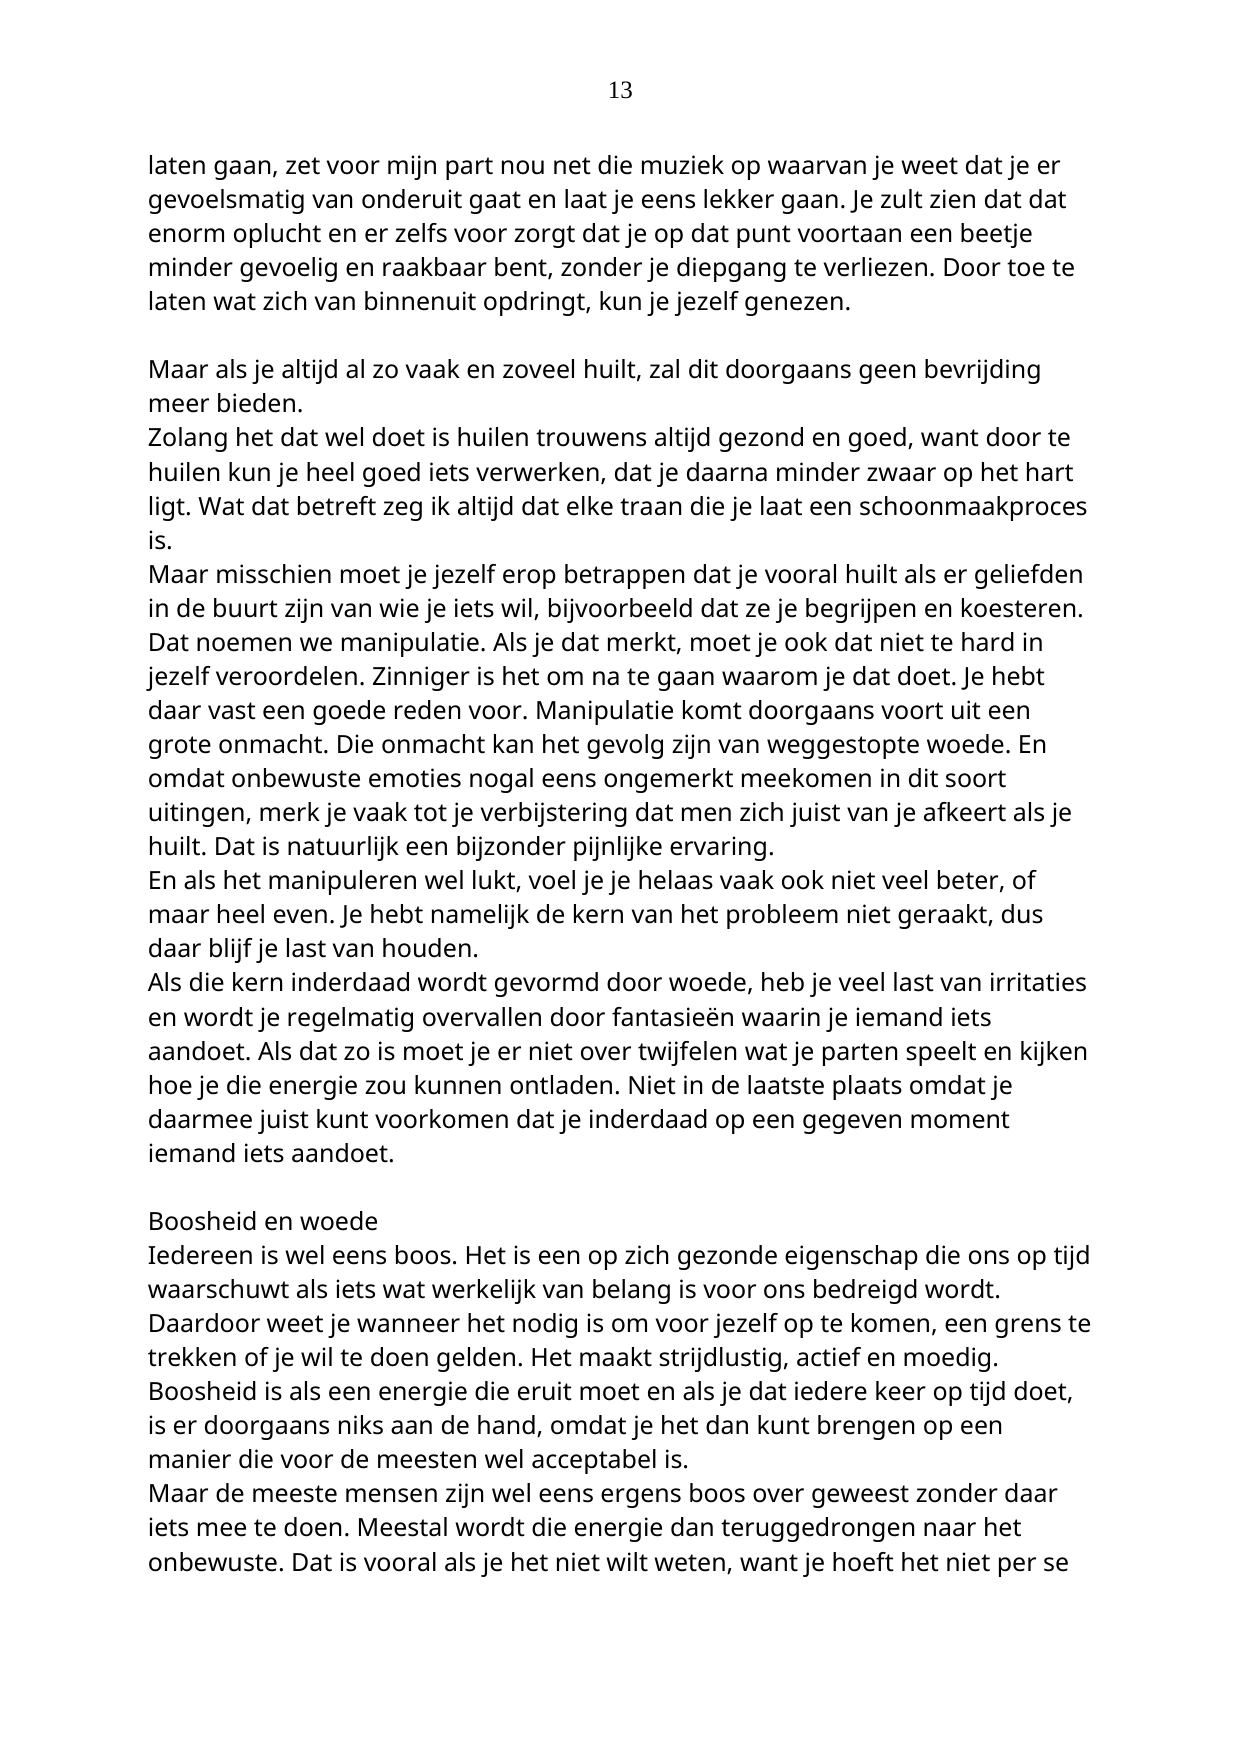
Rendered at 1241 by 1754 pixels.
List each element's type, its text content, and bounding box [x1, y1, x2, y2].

text Als die kern inderdaad wordt gevormd door woede, heb je veel last van irritaties en wordt je regelmatig overvallen door fantasieën waarin je iemand iets aandoet. Als dat zo is moet je er niet over twijfelen wat je parten speelt en kijken hoe je die energie zou kunnen ontladen. Niet in de laatste plaats omdat je daarmee juist kunt voorkomen dat je inderdaad op een gegeven moment iemand iets aandoet. [148, 965, 1093, 1169]
text Zolang het dat wel doet is huilen trouwens altijd gezond en goed, want door te huilen kun je heel goed iets verwerken, dat je daarna minder zwaar op het hart ligt. Wat dat betreft zeg ik altijd dat elke traan die je laat een schoonmaakproces is. [148, 420, 1093, 556]
text laten gaan, zet voor mijn part nou net die muziek op waarvan je weet dat je er gevoelsmatig van onderuit gaat en laat je eens lekker gaan. Je zult zien dat dat enorm oplucht en er zelfs voor zorgt dat je op dat punt voortaan een beetje minder gevoelig en raakbaar bent, zonder je diepgang te verliezen. Door toe te laten wat zich van binnenuit opdringt, kun je jezelf genezen. [148, 148, 1093, 318]
text Iedereen is wel eens boos. Het is een op zich gezonde eigenschap die ons op tijd waarschuwt als iets wat werkelijk van belang is voor ons bedreigd wordt. Daardoor weet je wanneer het nodig is om voor jezelf op te komen, een grens te trekken of je wil te doen gelden. Het maakt strijdlustig, actief en moedig. Boosheid is als een energie die eruit moet en als je dat iedere keer op tijd doet, is er doorgaans niks aan de hand, omdat je het dan kunt brengen op een manier die voor de meesten wel acceptabel is. [148, 1238, 1093, 1476]
text Maar als je altijd al zo vaak en zoveel huilt, zal dit doorgaans geen bevrijding meer bieden. [148, 352, 1093, 420]
text Maar de meeste mensen zijn wel eens ergens boos over geweest zonder daar iets mee te doen. Meestal wordt die energie dan teruggedrongen naar het onbewuste. Dat is vooral als je het niet wilt weten, want je hoeft het niet per se [148, 1476, 1093, 1578]
text Boosheid en woede [148, 1203, 1093, 1238]
text En als het manipuleren wel lukt, voel je je helaas vaak ook niet veel beter, of maar heel even. Je hebt namelijk de kern van het probleem niet geraakt, dus daar blijf je last van houden. [148, 863, 1093, 965]
text Maar misschien moet je jezelf erop betrappen dat je vooral huilt als er geliefden in de buurt zijn van wie je iets wil, bijvoorbeeld dat ze je begrijpen en koesteren. Dat noemen we manipulatie. Als je dat merkt, moet je ook dat niet te hard in jezelf veroordelen. Zinniger is het om na te gaan waarom je dat doet. Je hebt daar vast een goede reden voor. Manipulatie komt doorgaans voort uit een grote onmacht. Die onmacht kan het gevolg zijn van weggestopte woede. En omdat onbewuste emoties nogal eens ongemerkt meekomen in dit soort uitingen, merk je vaak tot je verbijstering dat men zich juist van je afkeert als je huilt. Dat is natuurlijk een bijzonder pijnlijke ervaring. [148, 556, 1093, 863]
